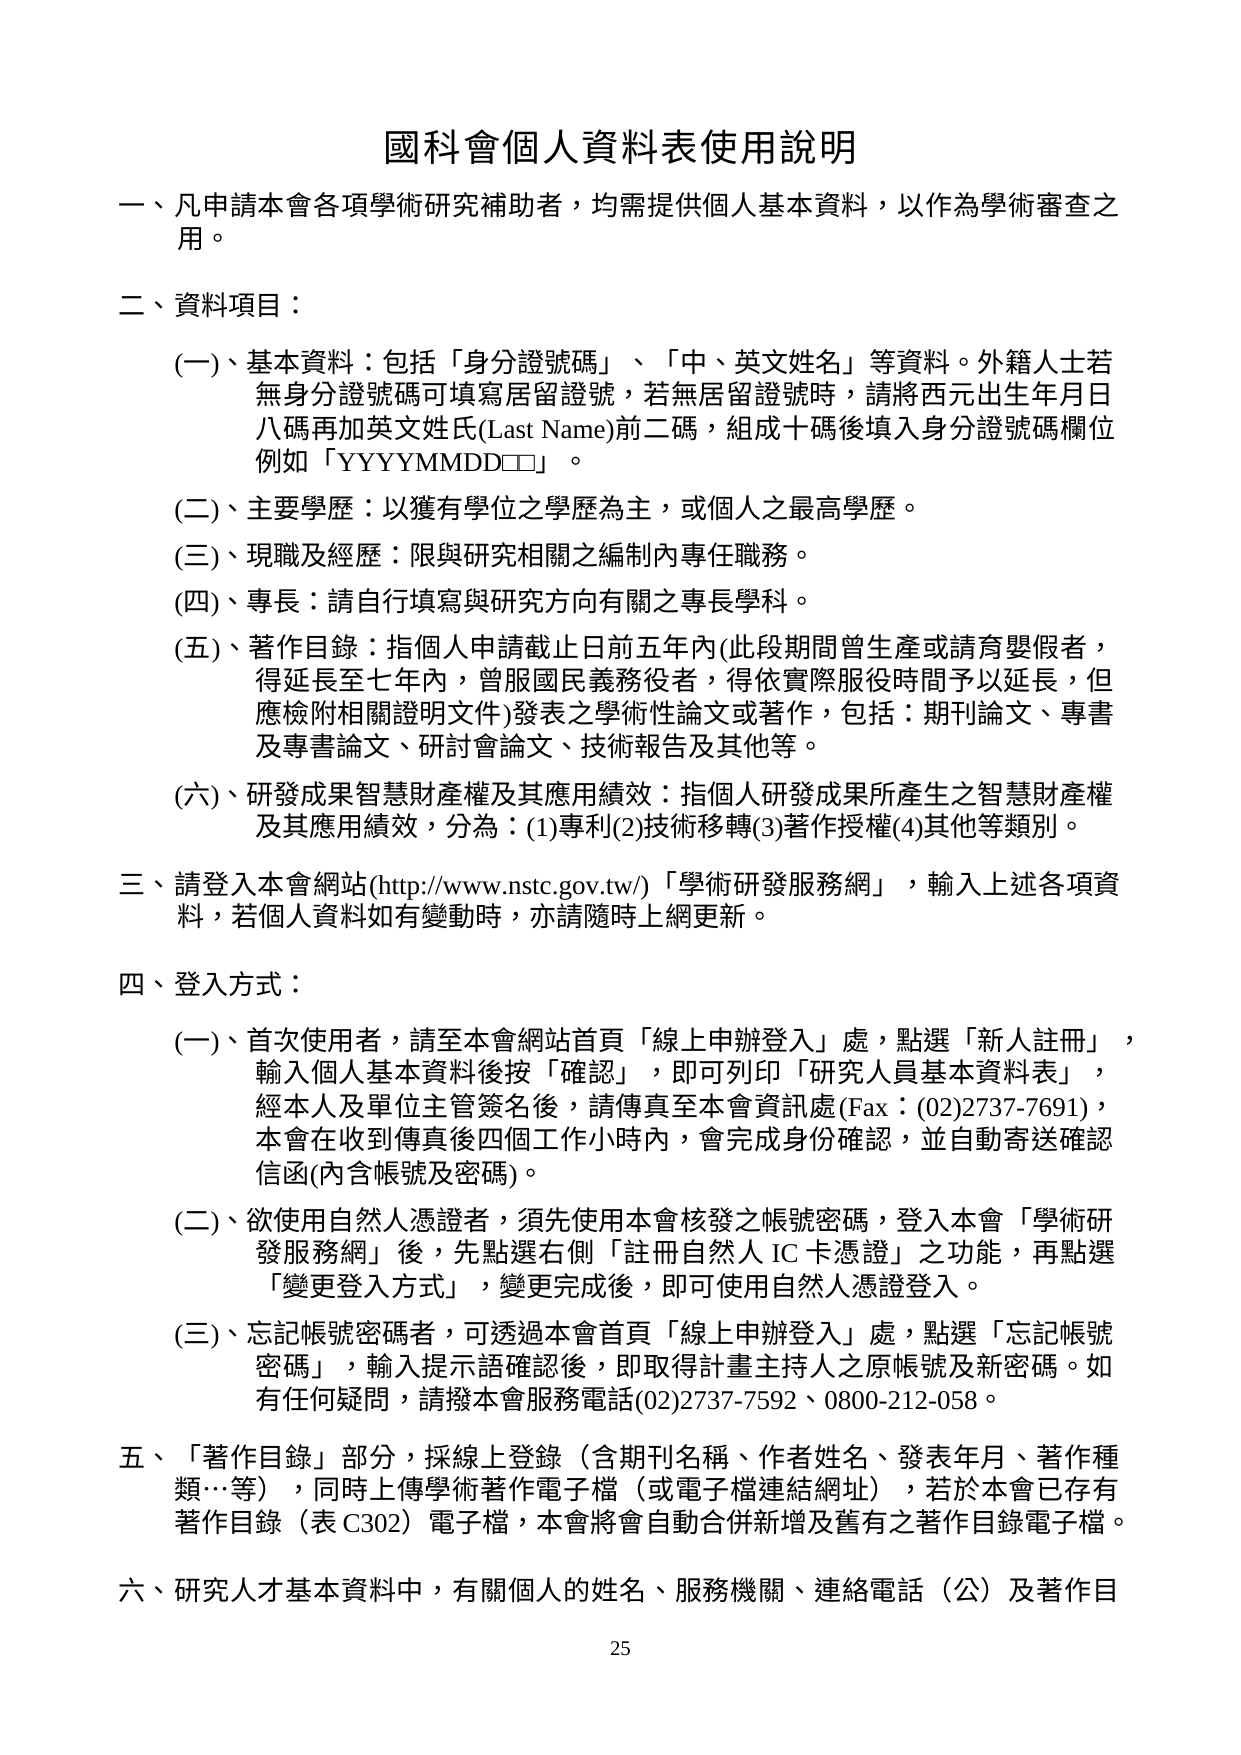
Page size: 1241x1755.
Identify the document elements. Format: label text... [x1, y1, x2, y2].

text (一)、首次使用者，請至本會網站首頁「線上申辦登入」處，點選「新人註冊」，輸入個人基本資料後按「確認」，即可列印「研究人員基本資料表」，經本人及單位主管簽名後，請傳真至本會資訊處(Fax：(02)2737-7691)，本會在收到傳真後四個工作小時內，會完成身份確認，並自動寄送確認信函(內含帳號及密碼)。 [174, 1024, 1116, 1191]
text (四)、專長：請自行填寫與研究方向有關之專長學科。 [174, 585, 1116, 618]
text (一)、基本資料：包括「身分證號碼」、「中、英文姓名」等資料。外籍人士若無身分證號碼可填寫居留證號，若無居留證號時，請將西元出生年月日八碼再加英文姓氏(Last Name)前二碼，組成十碼後填入身分證號碼欄位，例如「YYYYMMDD□□」。 [174, 346, 1116, 479]
list 請登入本會網站(http://www.nstc.gov.tw/)「學術研發服務網」，輸入上述各項資料，若個人資料如有變動時，亦請隨時上網更新。 [118, 867, 1122, 934]
text 國科會個人資料表使用說明 [118, 118, 1122, 172]
list 資料項目： [118, 289, 1122, 322]
list 「著作目錄」部分，採線上登錄（含期刊名稱、作者姓名、發表年月、著作種類…等），同時上傳學術著作電子檔（或電子檔連結網址），若於本會已存有著作目錄（表C302）電子檔，本會將會自動合併新增及舊有之著作目錄電子檔。 [118, 1440, 1122, 1541]
text (三)、現職及經歷：限與研究相關之編制內專任職務。 [174, 538, 1116, 572]
text (二)、主要學歷：以獲有學位之學歷為主，或個人之最高學歷。 [174, 492, 1116, 526]
list 研究人才基本資料中，有關個人的姓名、服務機關、連絡電話（公）及著作目錄等，將於本會網站，提供外界查詢；至於個人身分證號碼、連絡電話（私）、戶籍地址、出生年月日等個人私密資料，依「個人資料保護法」之規定，不對外公開。另有關個人傳真、E-mail、學歷、經歷、專長等資料，視個人表達同意與否，於本會網站提供外界查詢。 [118, 1574, 1122, 1607]
text (五)、著作目錄：指個人申請截止日前五年內(此段期間曾生產或請育嬰假者，得延長至七年內，曾服國民義務役者，得依實際服役時間予以延長，但應檢附相關證明文件)發表之學術性論文或著作，包括：期刊論文、專書及專書論文、研討會論文、技術報告及其他等。 [174, 631, 1116, 764]
text (三)、忘記帳號密碼者，可透過本會首頁「線上申辦登入」處，點選「忘記帳號密碼」，輸入提示語確認後，即取得計畫主持人之原帳號及新密碼。如有任何疑問，請撥本會服務電話(02)2737-7592、0800-212-058。 [174, 1317, 1116, 1417]
text (六)、研發成果智慧財產權及其應用績效：指個人研發成果所產生之智慧財產權及其應用績效，分為：(1)專利(2)技術移轉(3)著作授權(4)其他等類別。 [174, 777, 1116, 844]
list 凡申請本會各項學術研究補助者，均需提供個人基本資料，以作為學術審查之用。 [118, 189, 1122, 256]
list 登入方式： [118, 967, 1122, 1001]
text (二)、欲使用自然人憑證者，須先使用本會核發之帳號密碼，登入本會「學術研發服務網」後，先點選右側「註冊自然人IC卡憑證」之功能，再點選「變更登入方式」，變更完成後，即可使用自然人憑證登入。 [174, 1204, 1116, 1304]
